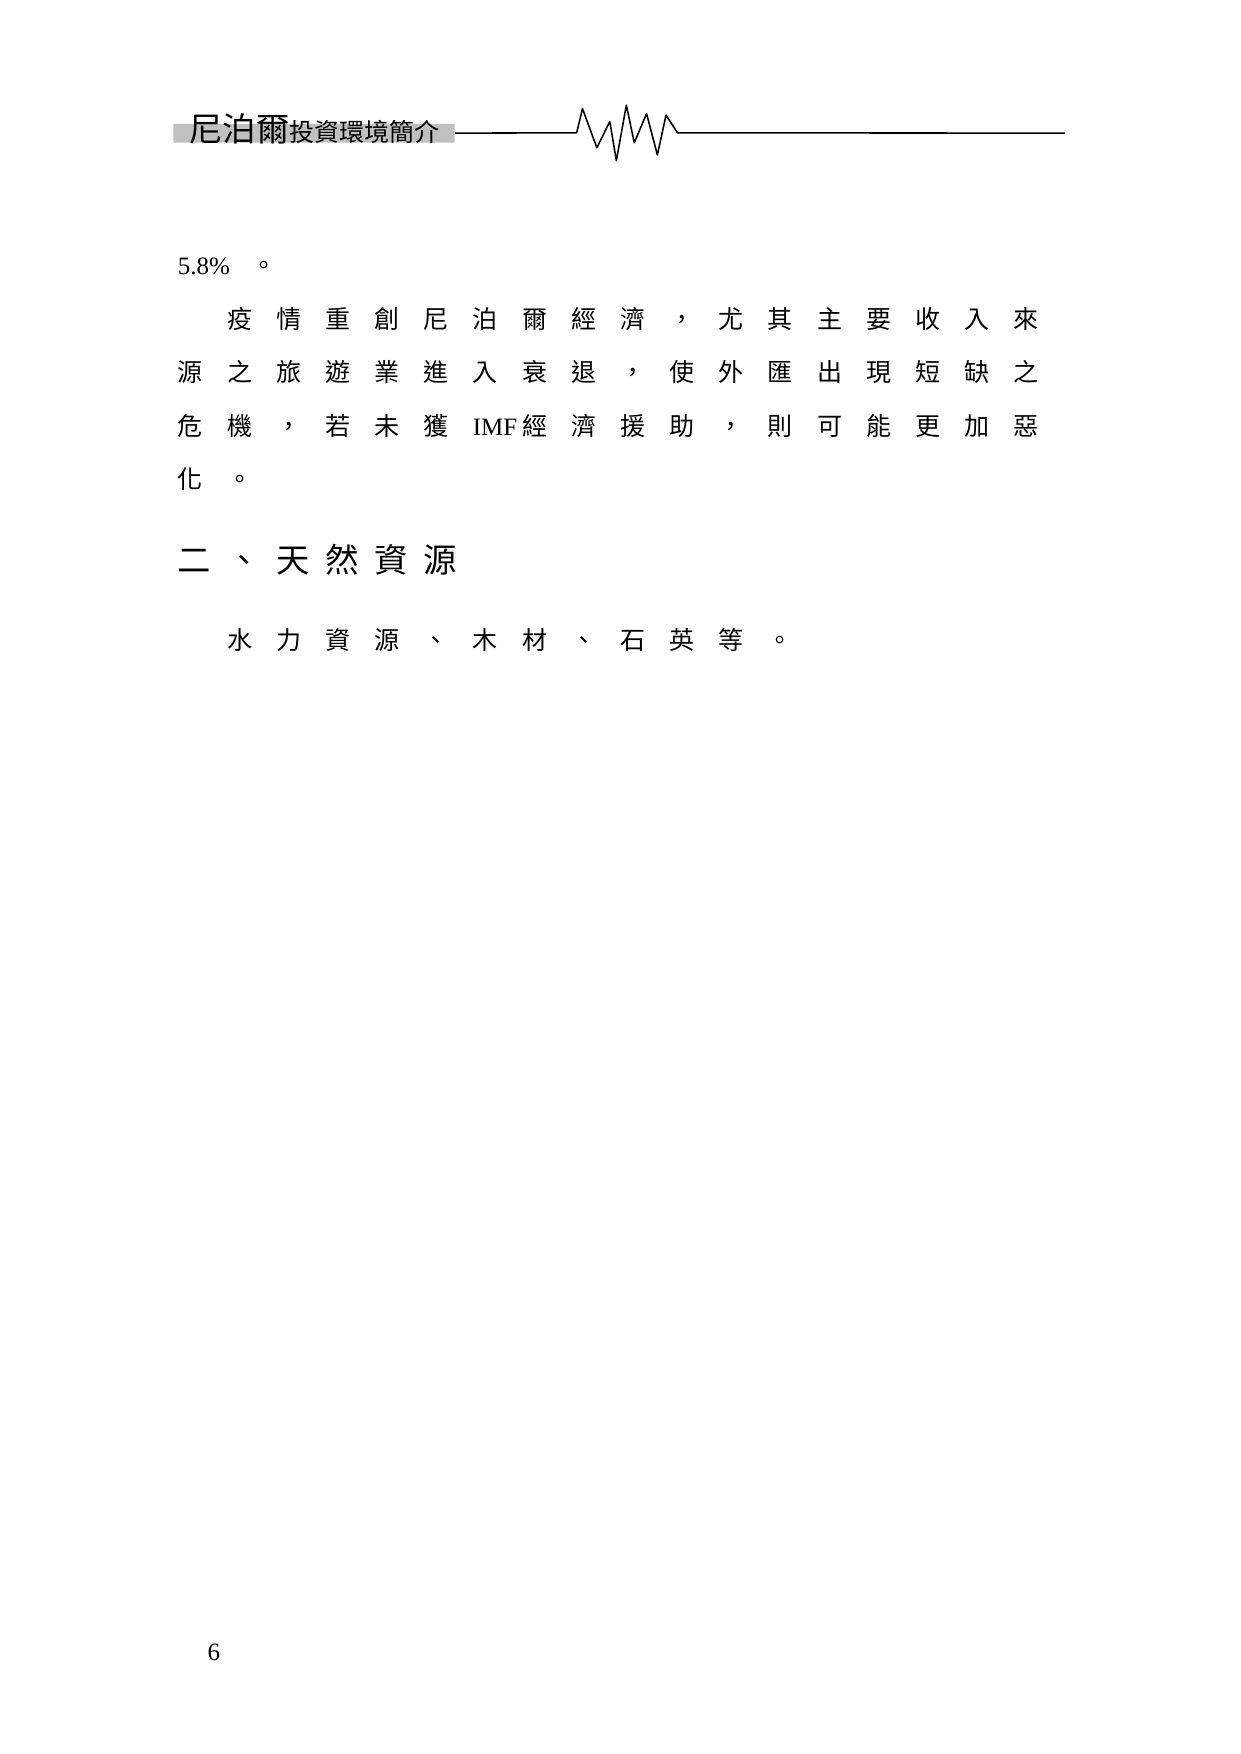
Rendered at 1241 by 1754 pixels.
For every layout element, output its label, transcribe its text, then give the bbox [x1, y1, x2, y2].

text 5.8%。 [178, 237, 1063, 291]
text 水力資源、木材、石英等。 [178, 612, 1063, 666]
text 疫情重創尼泊爾經濟，尤其主要收入來源之旅遊業進入衰退，使外匯出現短缺之危機，若未獲IMF經濟援助，則可能更加惡化。 [178, 291, 1063, 505]
text 二、天然資源 [178, 532, 1063, 585]
